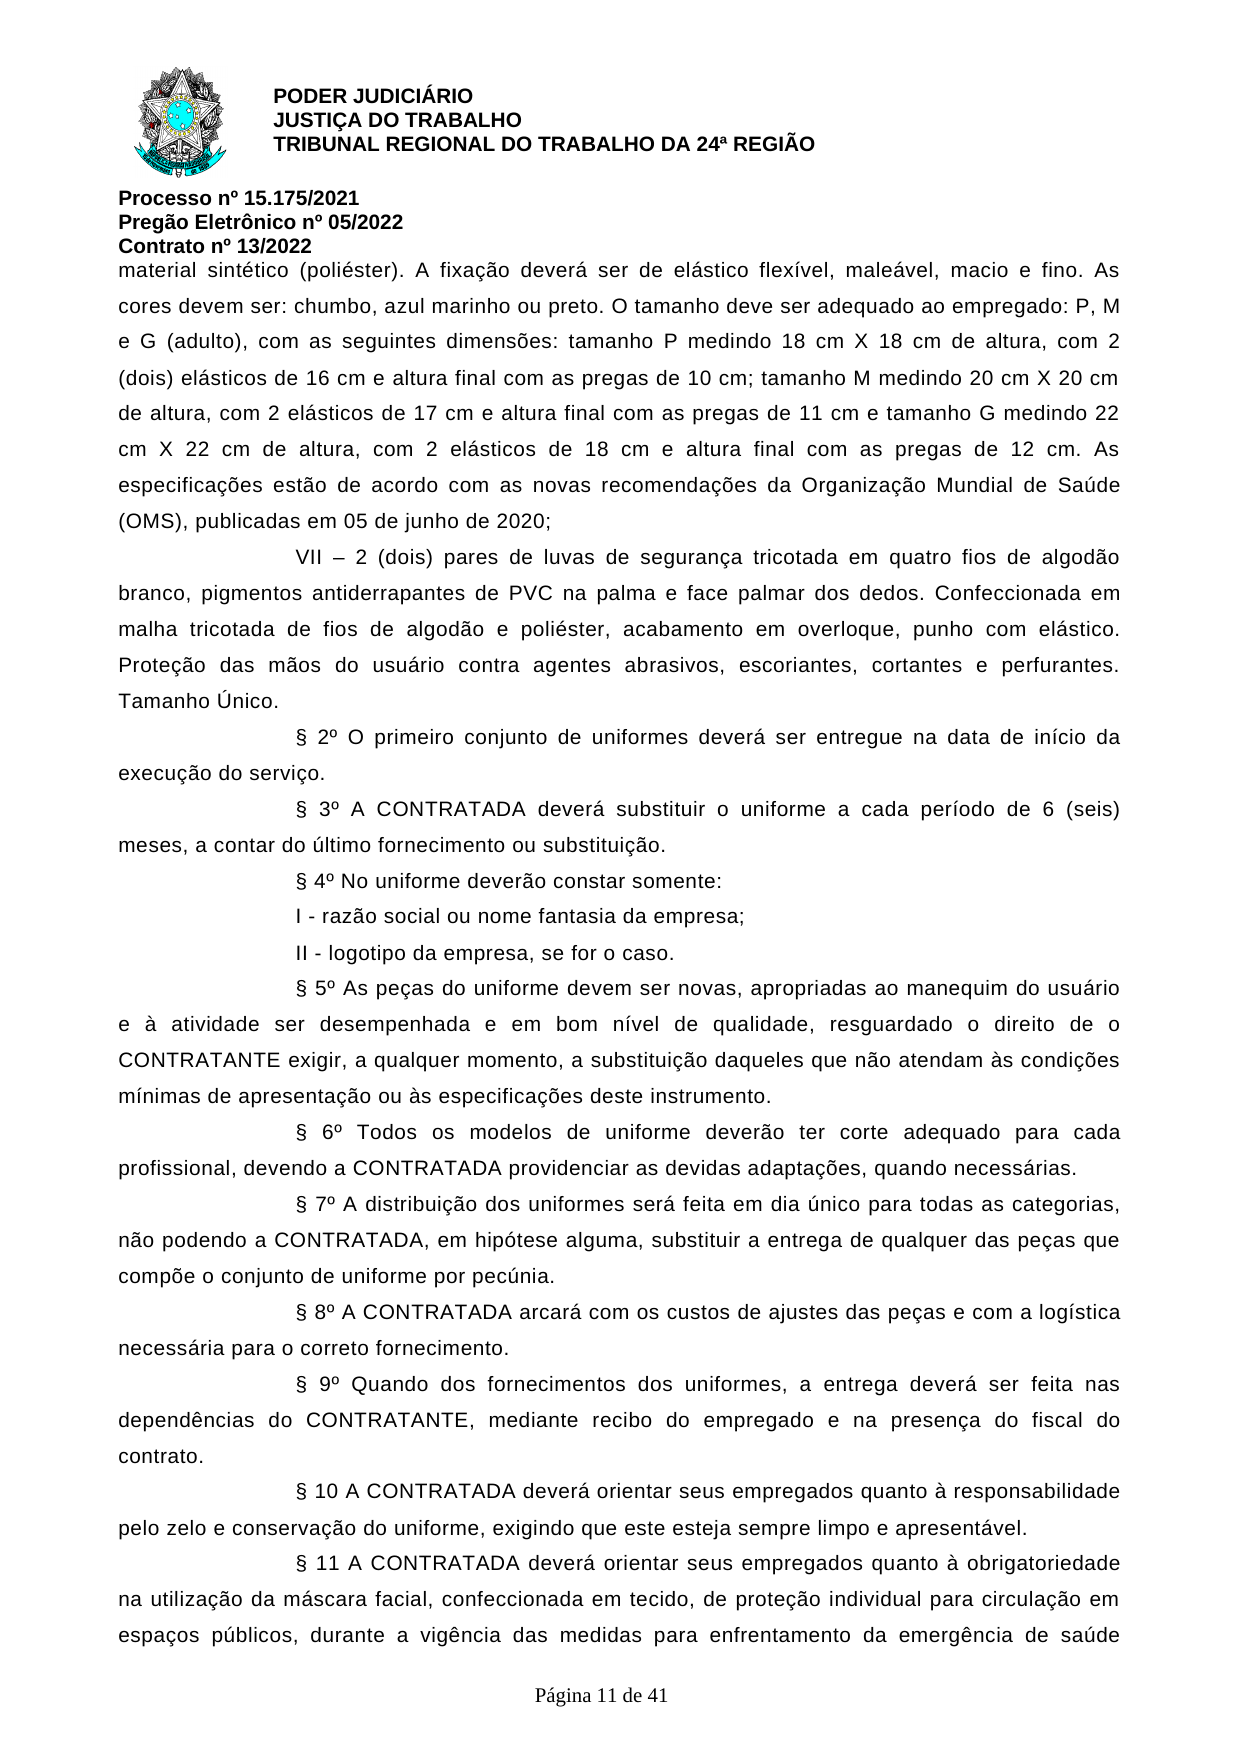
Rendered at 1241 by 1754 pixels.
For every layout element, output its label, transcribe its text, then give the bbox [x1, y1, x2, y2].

text § 2º O primeiro conjunto de uniformes deverá ser entregue na data de início da execução do serviço. [118, 725, 1122, 784]
text § 8º A CONTRATADA arcará com os custos de ajustes das peças e com a logística necessária para o correto fornecimento. [118, 1300, 1122, 1359]
text § 7º A distribuição dos uniformes será feita em dia único para todas as categorias, não podendo a CONTRATADA, em hipótese alguma, substituir a entrega de qualquer das peças que compõe o conjunto de uniforme por pecúnia. [118, 1192, 1122, 1288]
text § 5º As peças do uniforme devem ser novas, apropriadas ao manequim do usuário e à atividade ser desempenhada e em bom nível de qualidade, resguardado o direito de o CONTRATANTE exigir, a qualquer momento, a substituição daqueles que não atendam às condições mínimas de apresentação ou às especificações deste instrumento. [118, 976, 1122, 1108]
text material sintético (poliéster). A fixação deverá ser de elástico flexível, maleável, macio e fino. As cores devem ser: chumbo, azul marinho ou preto. O tamanho deve ser adequado ao empregado: P, M e G (adulto), com as seguintes dimensões: tamanho P medindo 18 cm X 18 cm de altura, com 2 (dois) elásticos de 16 cm e altura final com as pregas de 10 cm; tamanho M medindo 20 cm X 20 cm de altura, com 2 elásticos de 17 cm e altura final com as pregas de 11 cm e tamanho G medindo 22 cm X 22 cm de altura, com 2 elásticos de 18 cm e altura final com as pregas de 12 cm. As especificações estão de acordo com as novas recomendações da Organização Mundial de Saúde (OMS), publicadas em 05 de junho de 2020; [118, 257, 1122, 533]
text § 10 A CONTRATADA deverá orientar seus empregados quanto à responsabilidade pelo zelo e conservação do uniforme, exigindo que este esteja sempre limpo e apresentável. [118, 1479, 1122, 1539]
text § 6º Todos os modelos de uniforme deverão ter corte adequado para cada profissional, devendo a CONTRATADA providenciar as devidas adaptações, quando necessárias. [118, 1120, 1122, 1180]
text I - razão social ou nome fantasia da empresa; [118, 904, 1122, 928]
text § 9º Quando dos fornecimentos dos uniformes, a entrega deverá ser feita nas dependências do CONTRATANTE, mediante recibo do empregado e na presença do fiscal do contrato. [118, 1372, 1122, 1467]
picture [133, 66, 228, 178]
text II - logotipo da empresa, se for o caso. [118, 940, 1122, 964]
text § 11 A CONTRATADA deverá orientar seus empregados quanto à obrigatoriedade na utilização da máscara facial, confeccionada em tecido, de proteção individual para circulação em espaços públicos, durante a vigência das medidas para enfrentamento da emergência de saúde [118, 1551, 1122, 1647]
text § 4º No uniforme deverão constar somente: [118, 868, 1122, 892]
text § 3º A CONTRATADA deverá substituir o uniforme a cada período de 6 (seis) meses, a contar do último fornecimento ou substituição. [118, 797, 1122, 856]
text VII – 2 (dois) pares de luvas de segurança tricotada em quatro fios de algodão branco, pigmentos antiderrapantes de PVC na palma e face palmar dos dedos. Confeccionada em malha tricotada de fios de algodão e poliéster, acabamento em overloque, punho com elástico. Proteção das mãos do usuário contra agentes abrasivos, escoriantes, cortantes e perfurantes. Tamanho Único. [118, 545, 1122, 713]
